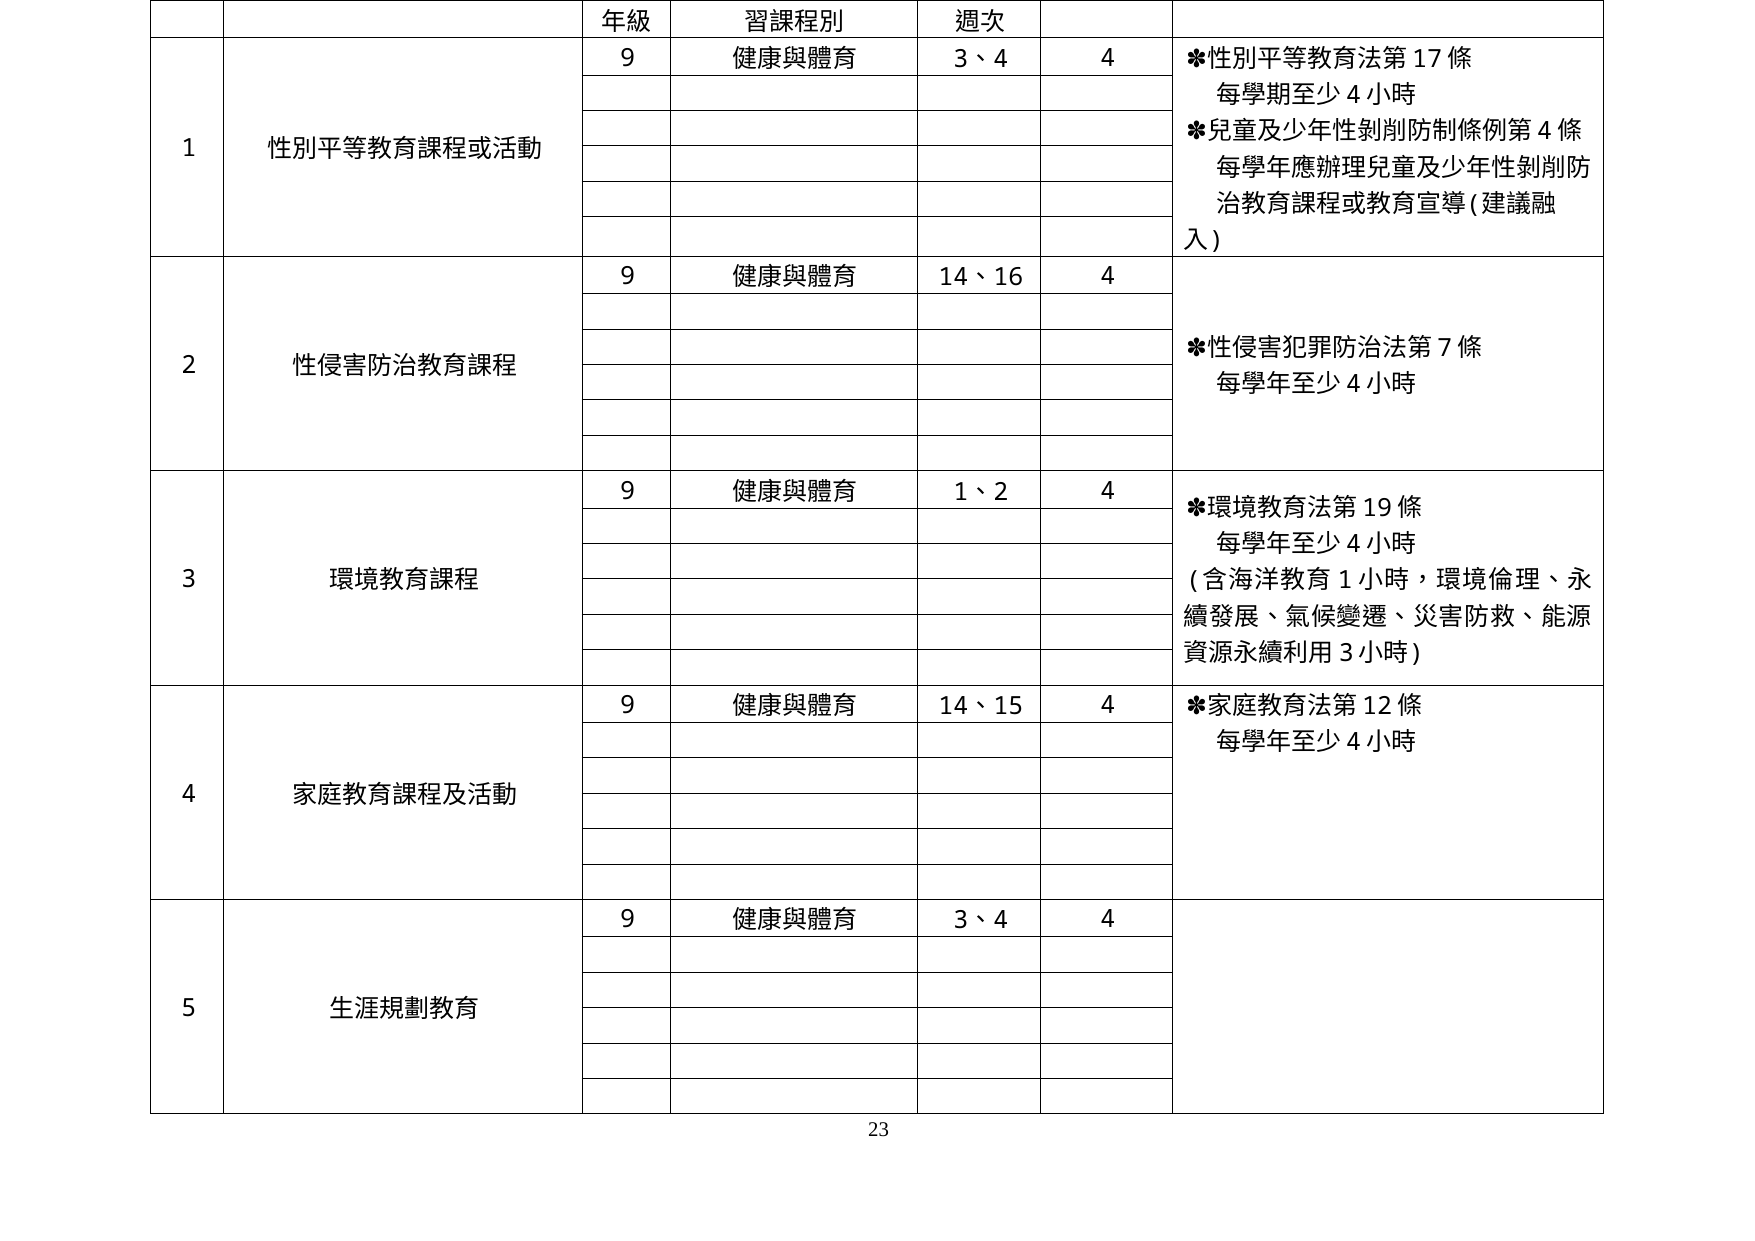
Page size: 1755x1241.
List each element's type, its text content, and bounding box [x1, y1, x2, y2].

table_cell 4 [1041, 38, 1172, 74]
table_cell 3、4 [918, 38, 1040, 74]
table_cell [671, 758, 917, 793]
table_cell 習課程別 [671, 1, 917, 37]
table_cell ✽性侵害犯罪防治法第7條 每學年至少4小時 [1173, 257, 1603, 470]
table_cell 3 [151, 471, 223, 684]
table_cell [918, 1044, 1040, 1078]
table_cell [583, 615, 670, 649]
table_cell [671, 1079, 917, 1113]
table_cell [1041, 76, 1172, 110]
table_cell [671, 1008, 917, 1042]
table_cell [583, 579, 670, 614]
table_cell [918, 723, 1040, 757]
table_cell [1173, 900, 1603, 1113]
table_cell [1041, 544, 1172, 578]
table_cell 性侵害防治教育課程 [224, 257, 582, 470]
table_cell [583, 865, 670, 899]
table_cell 健康與體育 [671, 38, 917, 74]
table_cell [918, 615, 1040, 649]
table_cell [1041, 400, 1172, 435]
table_cell [1041, 146, 1172, 181]
table_cell [1041, 1079, 1172, 1113]
table_cell [918, 1079, 1040, 1113]
table_cell [1041, 217, 1172, 256]
table_cell 9 [583, 900, 670, 936]
table_cell [671, 865, 917, 899]
table_cell [918, 937, 1040, 972]
table_cell 4 [1041, 471, 1172, 507]
table_cell 週次 [918, 1, 1040, 37]
table_cell [583, 1079, 670, 1113]
table_cell [671, 650, 917, 684]
table_cell [1041, 111, 1172, 145]
table_cell 家庭教育課程及活動 [224, 686, 582, 899]
table_cell 年級 [583, 1, 670, 37]
table_cell [671, 146, 917, 181]
table_cell 健康與體育 [671, 257, 917, 293]
table_cell [583, 146, 670, 181]
table_cell [1041, 829, 1172, 863]
table_cell 4 [1041, 257, 1172, 293]
table_cell 健康與體育 [671, 471, 917, 507]
table_cell [671, 111, 917, 145]
table_cell 4 [151, 686, 223, 899]
table_cell [583, 365, 670, 399]
table_cell [671, 615, 917, 649]
table_cell [583, 937, 670, 972]
table_cell [671, 973, 917, 1007]
table_cell [918, 865, 1040, 899]
table_cell [671, 217, 917, 256]
table_cell [671, 330, 917, 364]
table_cell [918, 1008, 1040, 1042]
table_cell 14、16 [918, 257, 1040, 293]
table_cell [918, 217, 1040, 256]
table_cell 9 [583, 257, 670, 293]
table_cell [918, 111, 1040, 145]
table_cell 環境教育課程 [224, 471, 582, 684]
table_cell [583, 650, 670, 684]
table_cell [1041, 436, 1172, 470]
table_cell [583, 182, 670, 216]
table_cell [918, 794, 1040, 828]
table_cell [671, 937, 917, 972]
table_cell [583, 111, 670, 145]
table_cell [583, 330, 670, 364]
table_cell [918, 76, 1040, 110]
table_cell [1041, 330, 1172, 364]
table_cell 1 [151, 38, 223, 256]
table_cell [918, 579, 1040, 614]
table_cell 5 [151, 900, 223, 1113]
table_cell [918, 544, 1040, 578]
table_cell [1041, 865, 1172, 899]
table_header [1041, 1, 1172, 37]
table_cell [1041, 723, 1172, 757]
table_cell ✽性別平等教育法第17條 每學期至少4小時 ✽兒童及少年性剝削防制條例第4條 每學年應辦理兒童及少年性剝削防 治教育課程或教育宣導(建議融入) [1173, 38, 1603, 256]
table_cell [918, 365, 1040, 399]
table_cell [1041, 794, 1172, 828]
table_cell ✽家庭教育法第12條 每學年至少4小時 [1173, 686, 1603, 899]
table_cell 健康與體育 [671, 686, 917, 722]
table_cell [671, 436, 917, 470]
table_cell [583, 76, 670, 110]
table_cell [583, 723, 670, 757]
table_cell [583, 1044, 670, 1078]
table_cell [1041, 937, 1172, 972]
table_cell [918, 509, 1040, 543]
table_cell [1041, 509, 1172, 543]
table_cell 9 [583, 38, 670, 74]
table_cell [583, 509, 670, 543]
table_cell [583, 544, 670, 578]
table_cell [1041, 973, 1172, 1007]
table_cell 9 [583, 471, 670, 507]
table_cell [671, 509, 917, 543]
table_header [1173, 1, 1603, 37]
table_cell [583, 217, 670, 256]
table_cell [918, 650, 1040, 684]
table_cell [671, 794, 917, 828]
table_cell [583, 973, 670, 1007]
table_cell [671, 400, 917, 435]
table_cell [1041, 579, 1172, 614]
table_cell [918, 330, 1040, 364]
table_cell [583, 400, 670, 435]
table_cell [1041, 1008, 1172, 1042]
table_cell [583, 794, 670, 828]
table_cell 3、4 [918, 900, 1040, 936]
table_cell [1041, 650, 1172, 684]
table_cell [1041, 615, 1172, 649]
table_cell [918, 436, 1040, 470]
table_cell 14、15 [918, 686, 1040, 722]
table_cell [583, 1008, 670, 1042]
table_cell 1、2 [918, 471, 1040, 507]
table_cell [671, 579, 917, 614]
table_cell 4 [1041, 686, 1172, 722]
table_cell [1041, 365, 1172, 399]
table_cell [583, 436, 670, 470]
table_cell [1041, 1044, 1172, 1078]
table_cell [918, 973, 1040, 1007]
table_cell [671, 365, 917, 399]
table_cell [671, 76, 917, 110]
table_cell [671, 544, 917, 578]
table_cell [918, 400, 1040, 435]
table_header [151, 1, 223, 37]
table_cell 9 [583, 686, 670, 722]
table_cell [1041, 182, 1172, 216]
table_cell [918, 758, 1040, 793]
table_cell [1041, 758, 1172, 793]
table_cell 4 [1041, 900, 1172, 936]
table_cell [583, 829, 670, 863]
table_cell 生涯規劃教育 [224, 900, 582, 1113]
table_cell [1041, 294, 1172, 328]
table_cell 健康與體育 [671, 900, 917, 936]
table_cell [918, 182, 1040, 216]
table_cell [583, 758, 670, 793]
table_cell [671, 723, 917, 757]
table_cell [671, 829, 917, 863]
table_cell ✽環境教育法第19條 每學年至少4小時 (含海洋教育1小時，環境倫理、永續發展、氣候變遷、災害防救、能源資源永續利用3小時) [1173, 471, 1603, 684]
table_cell [583, 294, 670, 328]
table_cell [918, 829, 1040, 863]
table_cell 2 [151, 257, 223, 470]
table_header [224, 1, 582, 37]
table_cell [918, 146, 1040, 181]
table_cell [671, 1044, 917, 1078]
table_cell [671, 182, 917, 216]
table_cell [918, 294, 1040, 328]
table_cell 性別平等教育課程或活動 [224, 38, 582, 256]
table_cell [671, 294, 917, 328]
